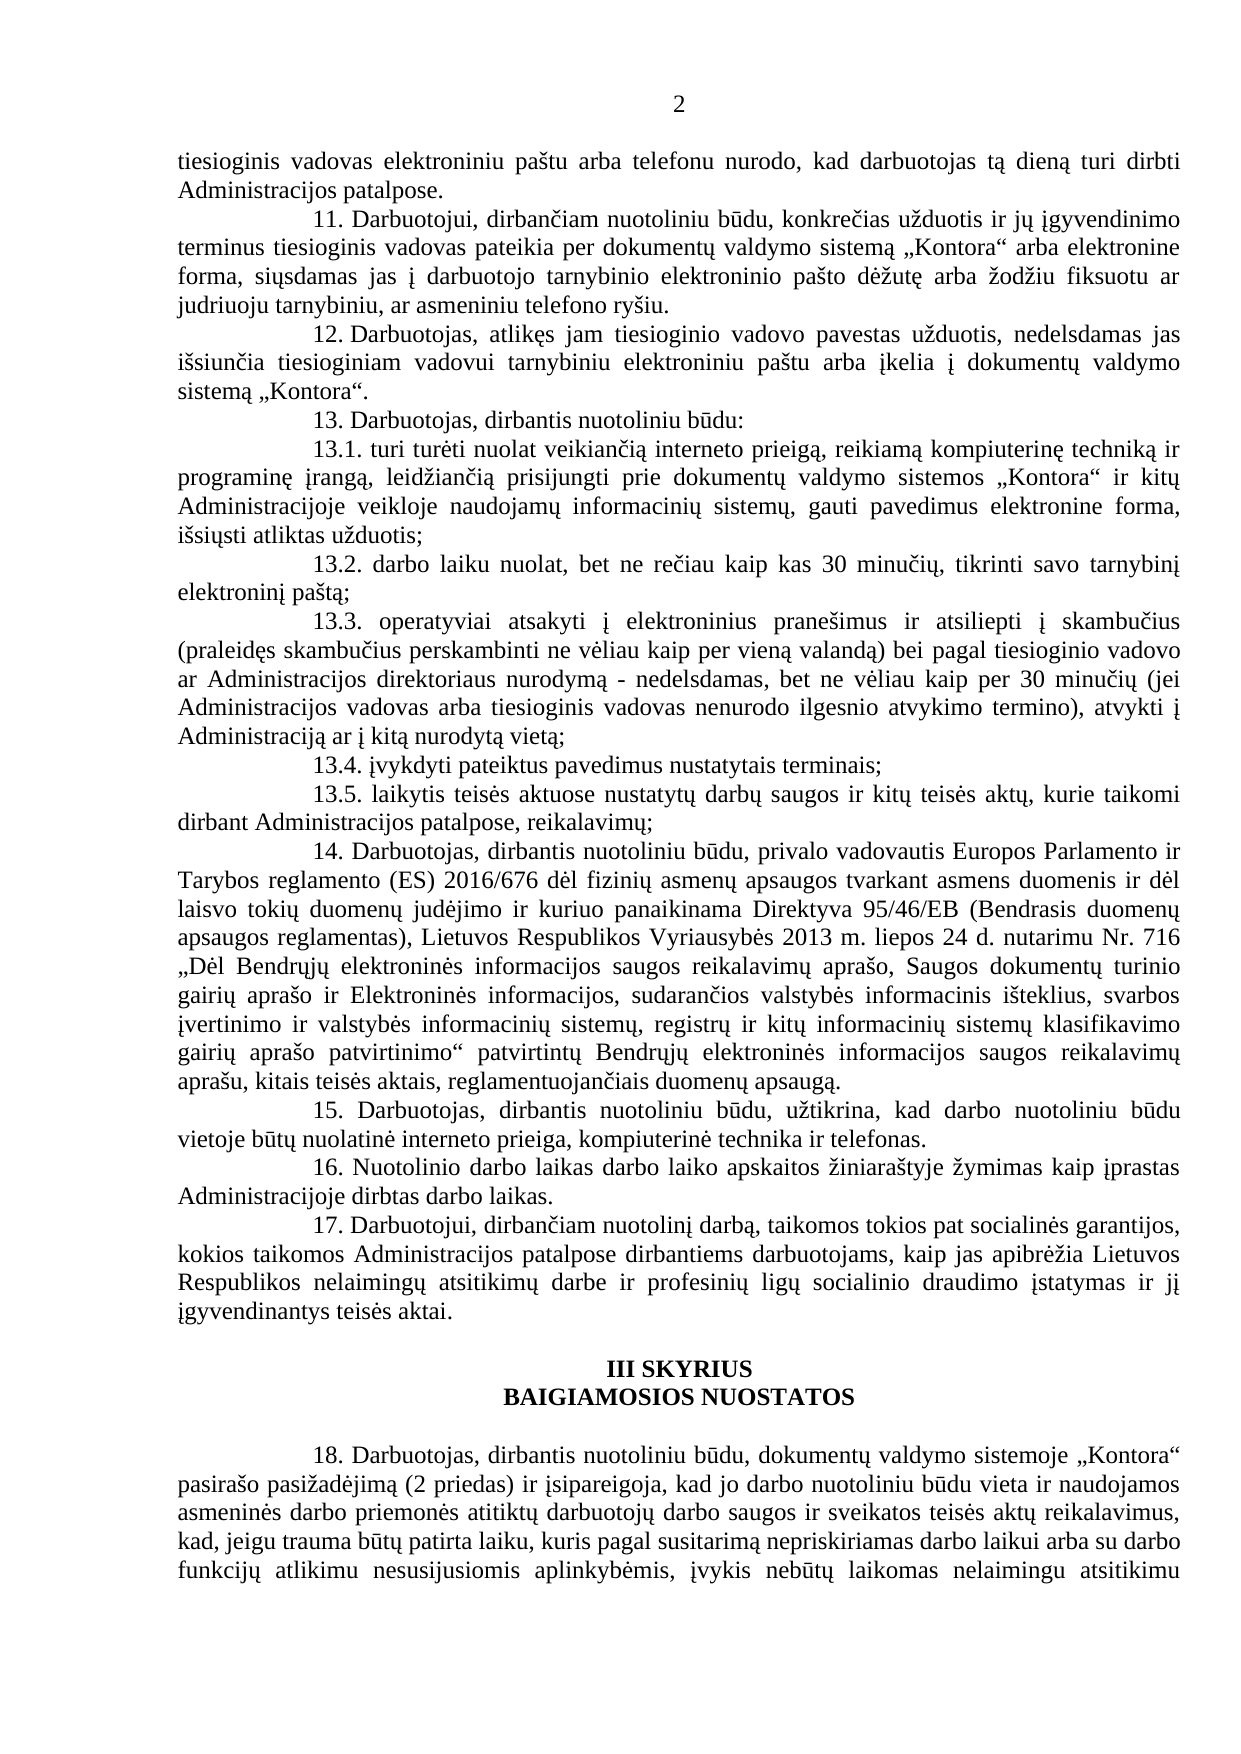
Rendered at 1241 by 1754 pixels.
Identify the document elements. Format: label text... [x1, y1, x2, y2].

text 13.2. darbo laiku nuolat, bet ne rečiau kaip kas 30 minučių, tikrinti savo tarnybinį elektroninį paštą; [177, 549, 1181, 606]
text 16. Nuotolinio darbo laikas darbo laiko apskaitos žiniaraštyje žymimas kaip įprastas Administracijoje dirbtas darbo laikas. [177, 1152, 1181, 1210]
text III SKYRIUS [177, 1354, 1181, 1382]
text 13. Darbuotojas, dirbantis nuotoliniu būdu: [177, 405, 1181, 434]
text 13.4. įvykdyti pateiktus pavedimus nustatytais terminais; [177, 750, 1181, 779]
text 11. Darbuotojui, dirbančiam nuotoliniu būdu, konkrečias užduotis ir jų įgyvendinimo terminus tiesioginis vadovas pateikia per dokumentų valdymo sistemą „Kontora“ arba elektronine forma, siųsdamas jas į darbuotojo tarnybinio elektroninio pašto dėžutę arba žodžiu fiksuotu ar judriuoju tarnybiniu, ar asmeniniu telefono ryšiu. [177, 204, 1181, 319]
text 14. Darbuotojas, dirbantis nuotoliniu būdu, privalo vadovautis Europos Parlamento ir Tarybos reglamento (ES) 2016/676 dėl fizinių asmenų apsaugos tvarkant asmens duomenis ir dėl laisvo tokių duomenų judėjimo ir kuriuo panaikinama Direktyva 95/46/EB (Bendrasis duomenų apsaugos reglamentas), Lietuvos Respublikos Vyriausybės 2013 m. liepos 24 d. nutarimu Nr. 716 „Dėl Bendrųjų elektroninės informacijos saugos reikalavimų aprašo, Saugos dokumentų turinio gairių aprašo ir Elektroninės informacijos, sudarančios valstybės informacinis išteklius, svarbos įvertinimo ir valstybės informacinių sistemų, registrų ir kitų informacinių sistemų klasifikavimo gairių aprašo patvirtinimo“ patvirtintų Bendrųjų elektroninės informacijos saugos reikalavimų aprašu, kitais teisės aktais, reglamentuojančiais duomenų apsaugą. [177, 836, 1181, 1095]
text tiesioginis vadovas elektroniniu paštu arba telefonu nurodo, kad darbuotojas tą dieną turi dirbti Administracijos patalpose. [177, 146, 1181, 204]
text 17. Darbuotojui, dirbančiam nuotolinį darbą, taikomos tokios pat socialinės garantijos, kokios taikomos Administracijos patalpose dirbantiems darbuotojams, kaip jas apibrėžia Lietuvos Respublikos nelaimingų atsitikimų darbe ir profesinių ligų socialinio draudimo įstatymas ir jį įgyvendinantys teisės aktai. [177, 1210, 1181, 1325]
text 12. Darbuotojas, atlikęs jam tiesioginio vadovo pavestas užduotis, nedelsdamas jas išsiunčia tiesioginiam vadovui tarnybiniu elektroniniu paštu arba įkelia į dokumentų valdymo sistemą „Kontora“. [177, 319, 1181, 405]
text BAIGIAMOSIOS NUOSTATOS [177, 1382, 1181, 1411]
text 13.5. laikytis teisės aktuose nustatytų darbų saugos ir kitų teisės aktų, kurie taikomi dirbant Administracijos patalpose, reikalavimų; [177, 779, 1181, 836]
text 13.1. turi turėti nuolat veikiančią interneto prieigą, reikiamą kompiuterinę techniką ir programinę įrangą, leidžiančią prisijungti prie dokumentų valdymo sistemos „Kontora“ ir kitų Administracijoje veikloje naudojamų informacinių sistemų, gauti pavedimus elektronine forma, išsiųsti atliktas užduotis; [177, 434, 1181, 549]
text 13.3. operatyviai atsakyti į elektroninius pranešimus ir atsiliepti į skambučius (praleidęs skambučius perskambinti ne vėliau kaip per vieną valandą) bei pagal tiesioginio vadovo ar Administracijos direktoriaus nurodymą - nedelsdamas, bet ne vėliau kaip per 30 minučių (jei Administracijos vadovas arba tiesioginis vadovas nenurodo ilgesnio atvykimo termino), atvykti į Administraciją ar į kitą nurodytą vietą; [177, 606, 1181, 750]
text 15. Darbuotojas, dirbantis nuotoliniu būdu, užtikrina, kad darbo nuotoliniu būdu vietoje būtų nuolatinė interneto prieiga, kompiuterinė technika ir telefonas. [177, 1095, 1181, 1152]
text 18. Darbuotojas, dirbantis nuotoliniu būdu, dokumentų valdymo sistemoje „Kontora“ pasirašo pasižadėjimą (2 priedas) ir įsipareigoja, kad jo darbo nuotoliniu būdu vieta ir naudojamos asmeninės darbo priemonės atitiktų darbuotojų darbo saugos ir sveikatos teisės aktų reikalavimus, kad, jeigu trauma būtų patirta laiku, kuris pagal susitarimą nepriskiriamas darbo laikui arba su darbo funkcijų atlikimu nesusijusiomis aplinkybėmis, įvykis nebūtų laikomas nelaimingu atsitikimu [177, 1440, 1181, 1584]
